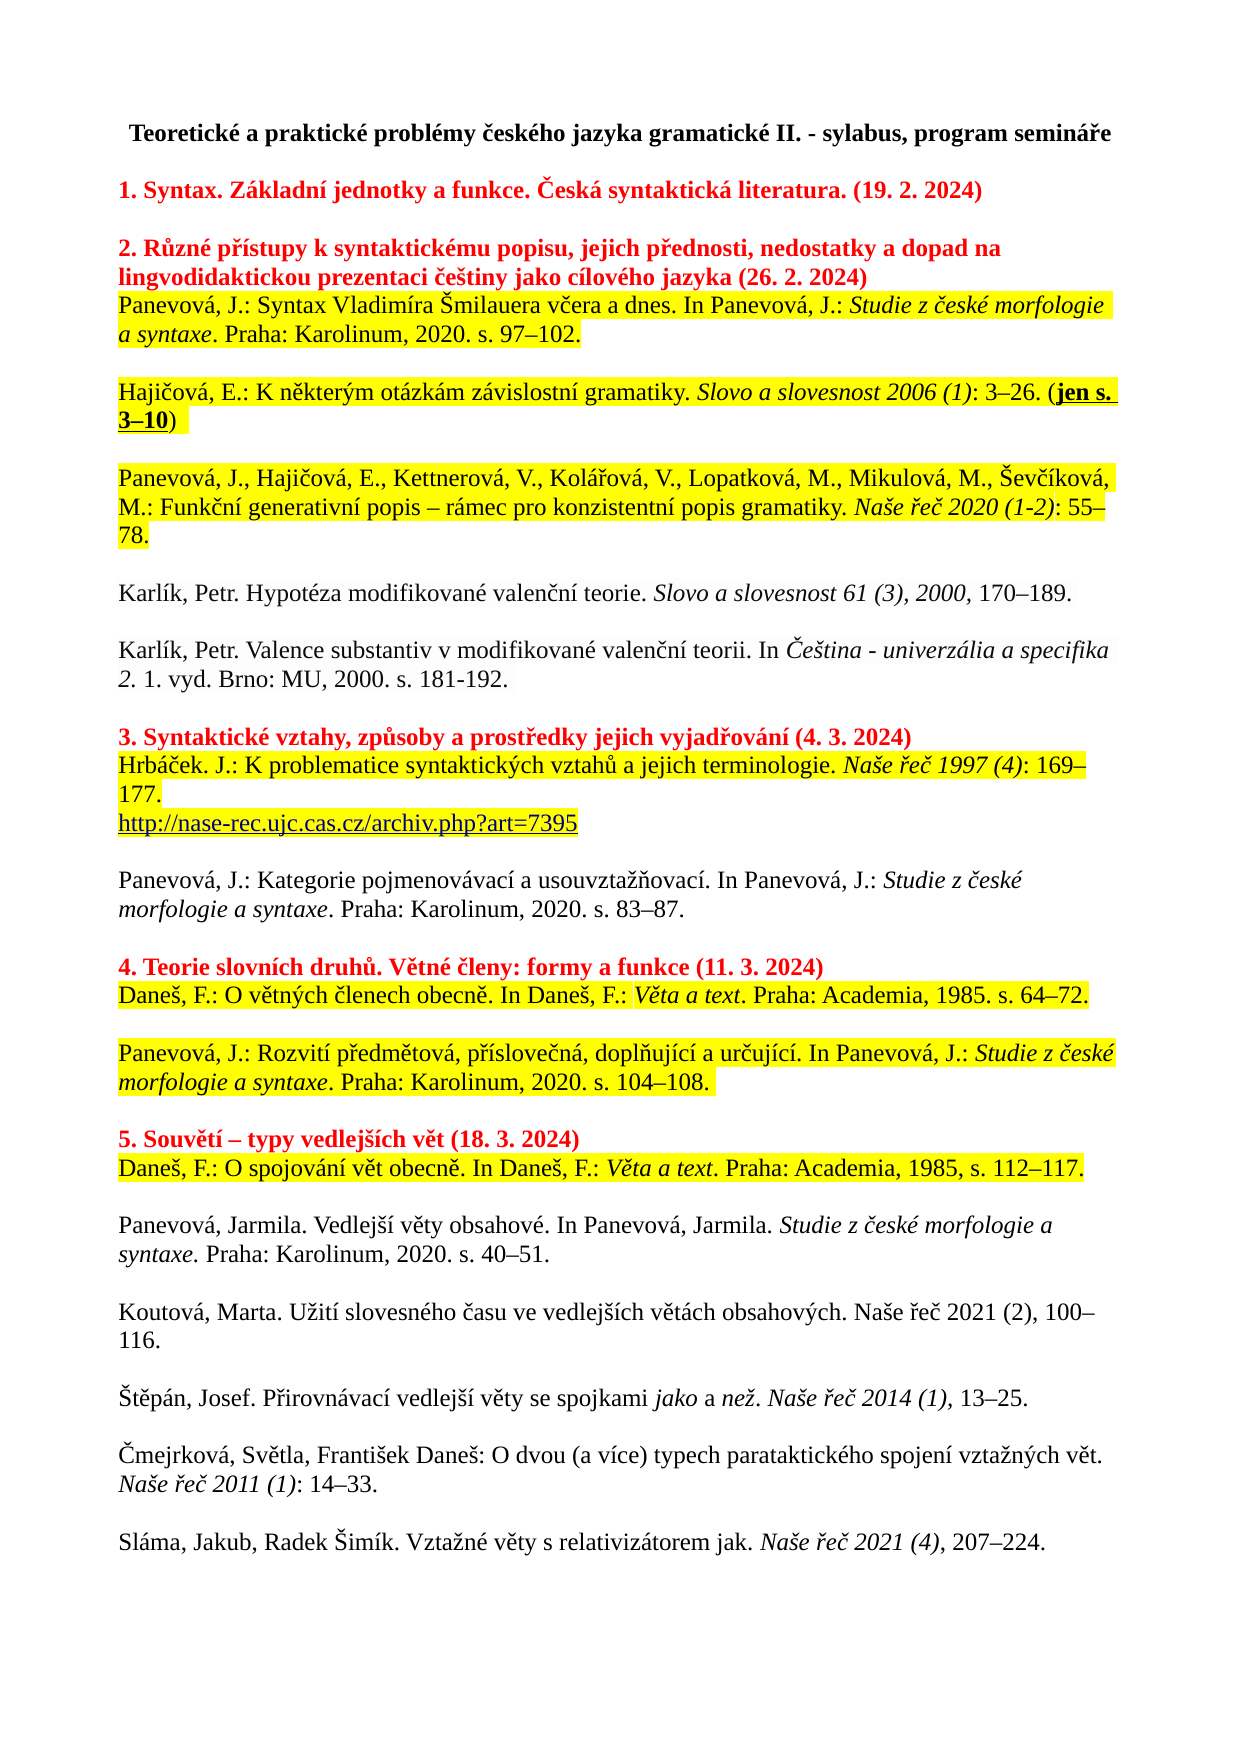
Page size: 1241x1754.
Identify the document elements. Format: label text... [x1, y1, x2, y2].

text Daneš, F.: O větných členech obecně. In Daneš, F.: Věta a text. Praha: Academia, 1985. s. 64–72. [118, 981, 1122, 1009]
text Panevová, J., Hajičová, E., Kettnerová, V., Kolářová, V., Lopatková, M., Mikulová, M., Ševčíková, M.: Funkční generativní popis – rámec pro konzistentní popis gramatiky. Naše řeč 2020 (1-2): 55–78. [118, 463, 1122, 549]
text Štěpán, Josef. Přirovnávací vedlejší věty se spojkami jako a než. Naše řeč 2014 (1), 13–25. [118, 1383, 1122, 1412]
text 4. Teorie slovních druhů. Větné členy: formy a funkce (11. 3. 2024) [118, 952, 1122, 981]
text 5. Souvětí – typy vedlejších vět (18. 3. 2024) [118, 1124, 1122, 1153]
text Hajičová, E.: K některým otázkám závislostní gramatiky. Slovo a slovesnost 2006 (1): 3–26. (jen s. 3–10) [118, 377, 1122, 434]
text Panevová, Jarmila. Vedlejší věty obsahové. In Panevová, Jarmila. Studie z české morfologie a syntaxe. Praha: Karolinum, 2020. s. 40–51. [118, 1211, 1122, 1268]
text Sláma, Jakub, Radek Šimík. Vztažné věty s relativizátorem jak. Naše řeč 2021 (4), 207–224. [118, 1527, 1122, 1556]
text Karlík, Petr. Valence substantiv v modifikované valenční teorii. In Čeština - univerzália a specifika 2. 1. vyd. Brno: MU, 2000. s. 181-192. [118, 636, 1122, 693]
text Čmejrková, Světla, František Daneš: O dvou (a více) typech parataktického spojení vztažných vět. Naše řeč 2011 (1): 14–33. [118, 1441, 1122, 1498]
text http://nase-rec.ujc.cas.cz/archiv.php?art=7395 [118, 808, 1122, 837]
text Koutová, Marta. Užití slovesného času ve vedlejších větách obsahových. Naše řeč 2021 (2), 100– 116. [118, 1297, 1122, 1354]
text Karlík, Petr. Hypotéza modifikované valenční teorie. Slovo a slovesnost 61 (3), 2000, 170–189. [118, 578, 1122, 607]
text 3. Syntaktické vztahy, způsoby a prostředky jejich vyjadřování (4. 3. 2024) [118, 722, 1122, 751]
text 2. Různé přístupy k syntaktickému popisu, jejich přednosti, nedostatky a dopad na lingvodidaktickou prezentaci češtiny jako cílového jazyka (26. 2. 2024) [118, 233, 1122, 291]
text Panevová, J.: Syntax Vladimíra Šmilauera včera a dnes. In Panevová, J.: Studie z české morfologie a syntaxe. Praha: Karolinum, 2020. s. 97–102. [118, 291, 1122, 348]
text 1. Syntax. Základní jednotky a funkce. Česká syntaktická literatura. (19. 2. 2024) [118, 176, 1122, 204]
text Panevová, J.: Rozvití předmětová, příslovečná, doplňující a určující. In Panevová, J.: Studie z české morfologie a syntaxe. Praha: Karolinum, 2020. s. 104–108. [118, 1038, 1122, 1096]
text Daneš, F.: O spojování vět obecně. In Daneš, F.: Věta a text. Praha: Academia, 1985, s. 112–117. [118, 1153, 1122, 1182]
text Hrbáček. J.: K problematice syntaktických vztahů a jejich terminologie. Naše řeč 1997 (4): 169–177. [118, 751, 1122, 808]
text Teoretické a praktické problémy českého jazyka gramatické II. - sylabus, program semináře [118, 118, 1122, 147]
text Panevová, J.: Kategorie pojmenovávací a usouvztažňovací. In Panevová, J.: Studie z české morfologie a syntaxe. Praha: Karolinum, 2020. s. 83–87. [118, 866, 1122, 923]
